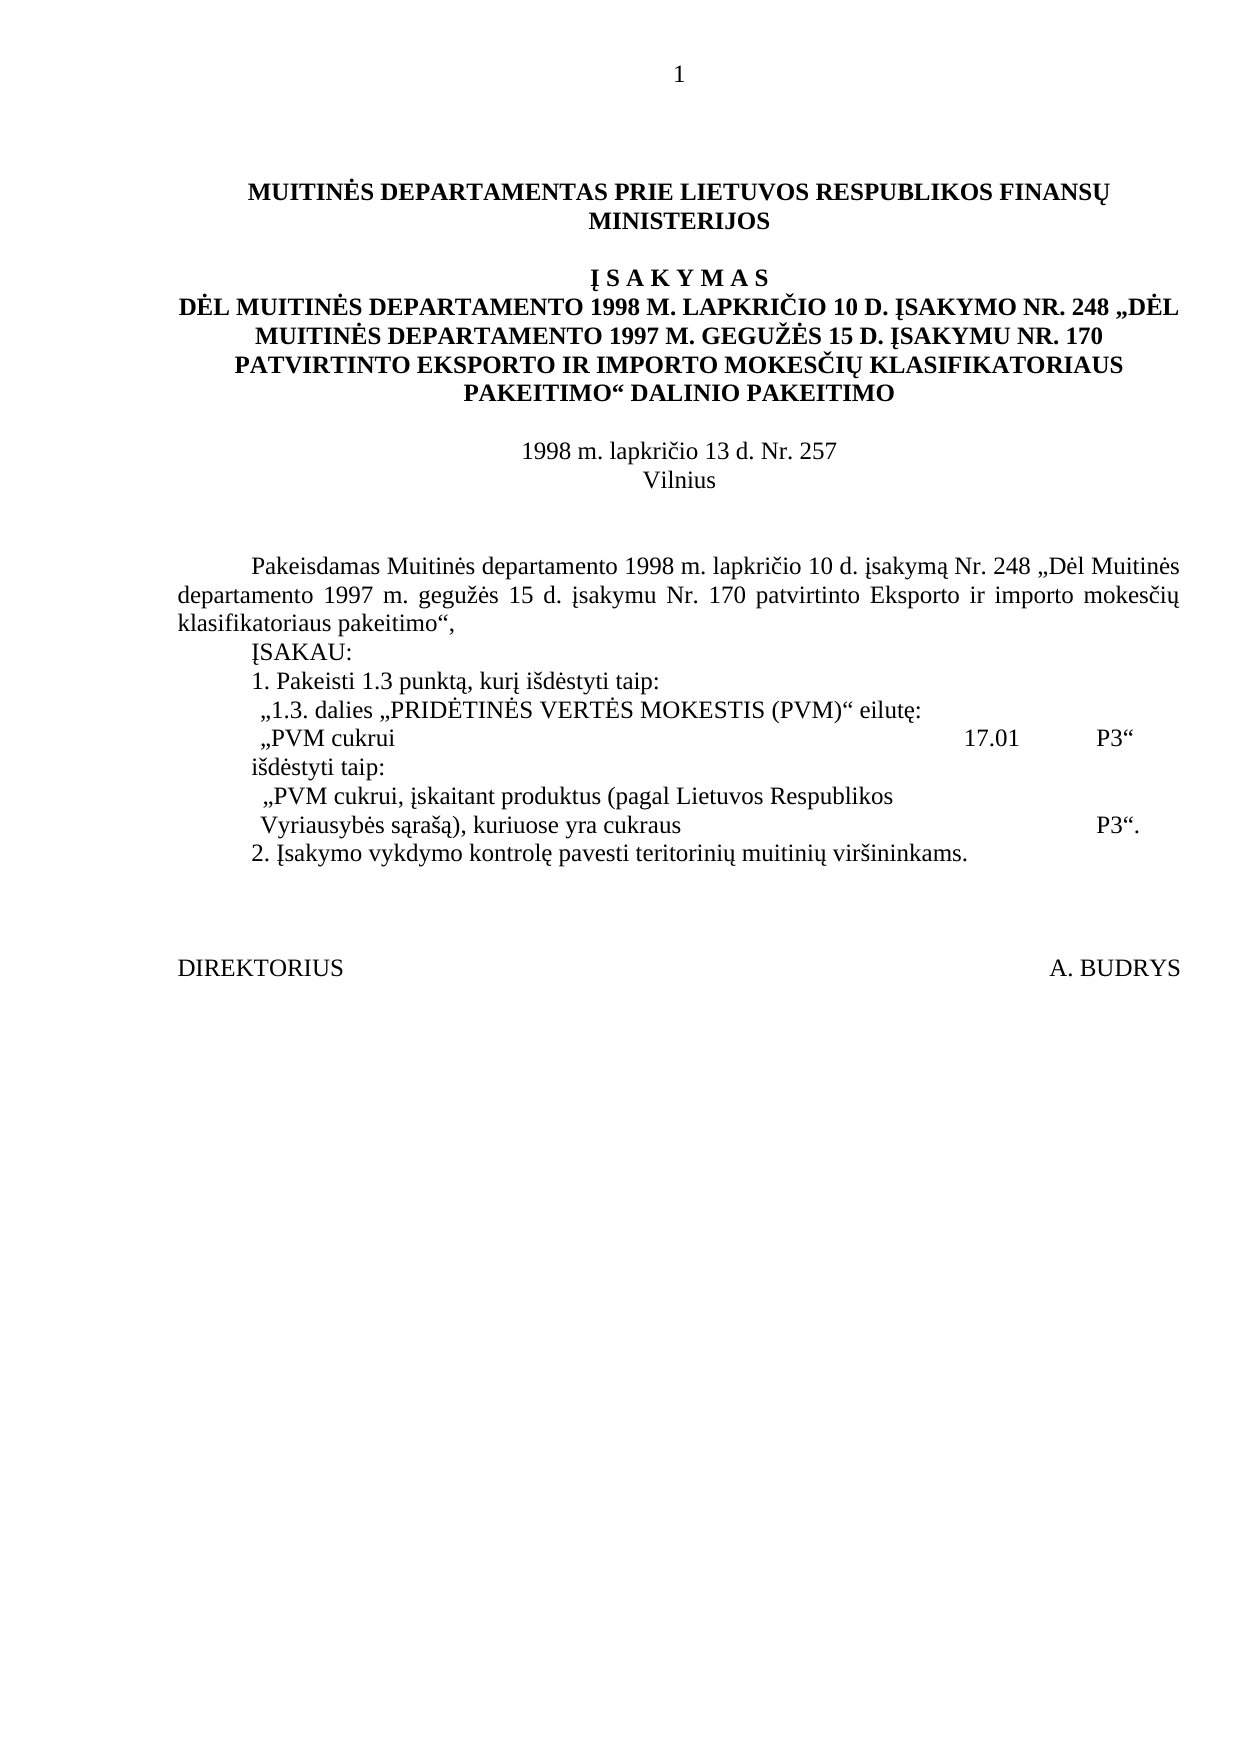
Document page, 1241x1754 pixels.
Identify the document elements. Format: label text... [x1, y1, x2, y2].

table_cell Vyriausybės sąrašą), kuriuose yra cukraus [177, 810, 948, 838]
text ĮSAKAU: [177, 637, 1181, 666]
table_header [949, 781, 1085, 810]
text 2. Įsakymo vykdymo kontrolę pavesti teritorinių muitinių viršininkams. [177, 838, 1181, 867]
table_cell „PVM cukrui [177, 724, 952, 752]
table_cell 17.01 [953, 724, 1085, 752]
text išdėstyti taip: [177, 752, 1181, 781]
table_header [1085, 695, 1181, 723]
table_header „1.3. dalies „PRIDĖTINĖS VERTĖS MOKESTIS (PVM)“ eilutę: [177, 695, 952, 723]
table_cell P3“. [1085, 810, 1181, 838]
text Direktorius A. Budrys [177, 953, 1181, 982]
text 1. Pakeisti 1.3 punktą, kurį išdėstyti taip: [177, 666, 1181, 695]
text 1998 m. lapkričio 13 d. Nr. 257 [177, 436, 1181, 465]
table_cell P3“ [1085, 724, 1181, 752]
table_header „PVM cukrui, įskaitant produktus (pagal Lietuvos Respublikos [177, 781, 948, 810]
text Į S A K Y M A S [177, 263, 1181, 292]
table_header [1085, 781, 1181, 810]
table_header [953, 695, 1085, 723]
text DĖL MUITINĖS DEPARTAMENTO 1998 M. LAPKRIČIO 10 D. ĮSAKYMO NR. 248 „DĖL MUITINĖS DEPARTAMENTO 1997 M. GEGUŽĖS 15 D. ĮSAKYMU NR. 170 PATVIRTINTO EKSPORTO IR IMPORTO MOKESČIŲ KLASIFIKATORIAUS PAKEITIMO“ DALINIO PAKEITIMO [177, 292, 1181, 407]
text Pakeisdamas Muitinės departamento 1998 m. lapkričio 10 d. įsakymą Nr. 248 „Dėl Muitinės departamento 1997 m. gegužės 15 d. įsakymu Nr. 170 patvirtinto Eksporto ir importo mokesčių klasifikatoriaus pakeitimo“, [177, 551, 1181, 637]
text MUITINĖS DEPARTAMENTAS PRIE LIETUVOS RESPUBLIKOS FINANSŲ MINISTERIJOS [177, 177, 1181, 235]
table_cell [949, 810, 1085, 838]
text Vilnius [177, 465, 1181, 493]
